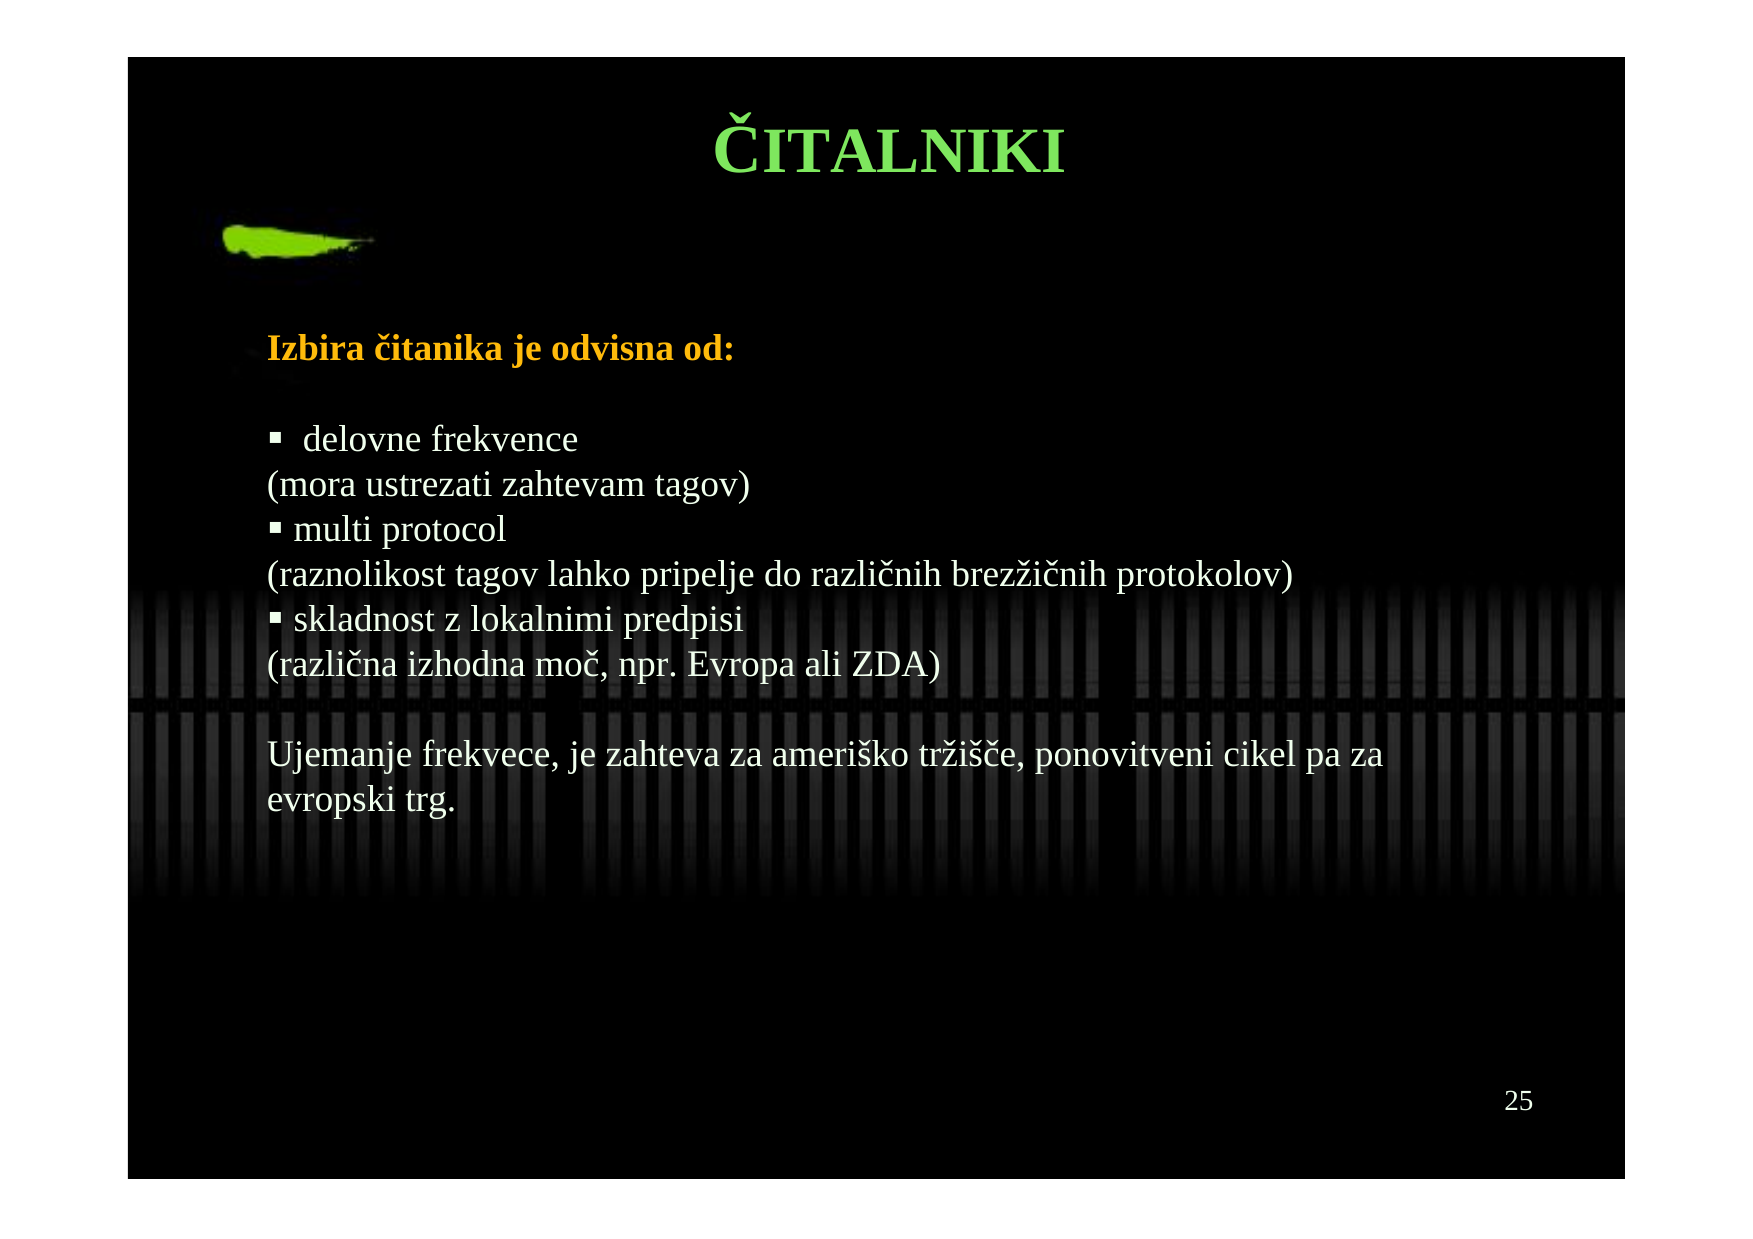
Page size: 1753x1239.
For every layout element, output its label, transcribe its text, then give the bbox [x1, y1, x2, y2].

text 25 [1627, 1068, 1739, 1121]
picture [127, 57, 1625, 1179]
